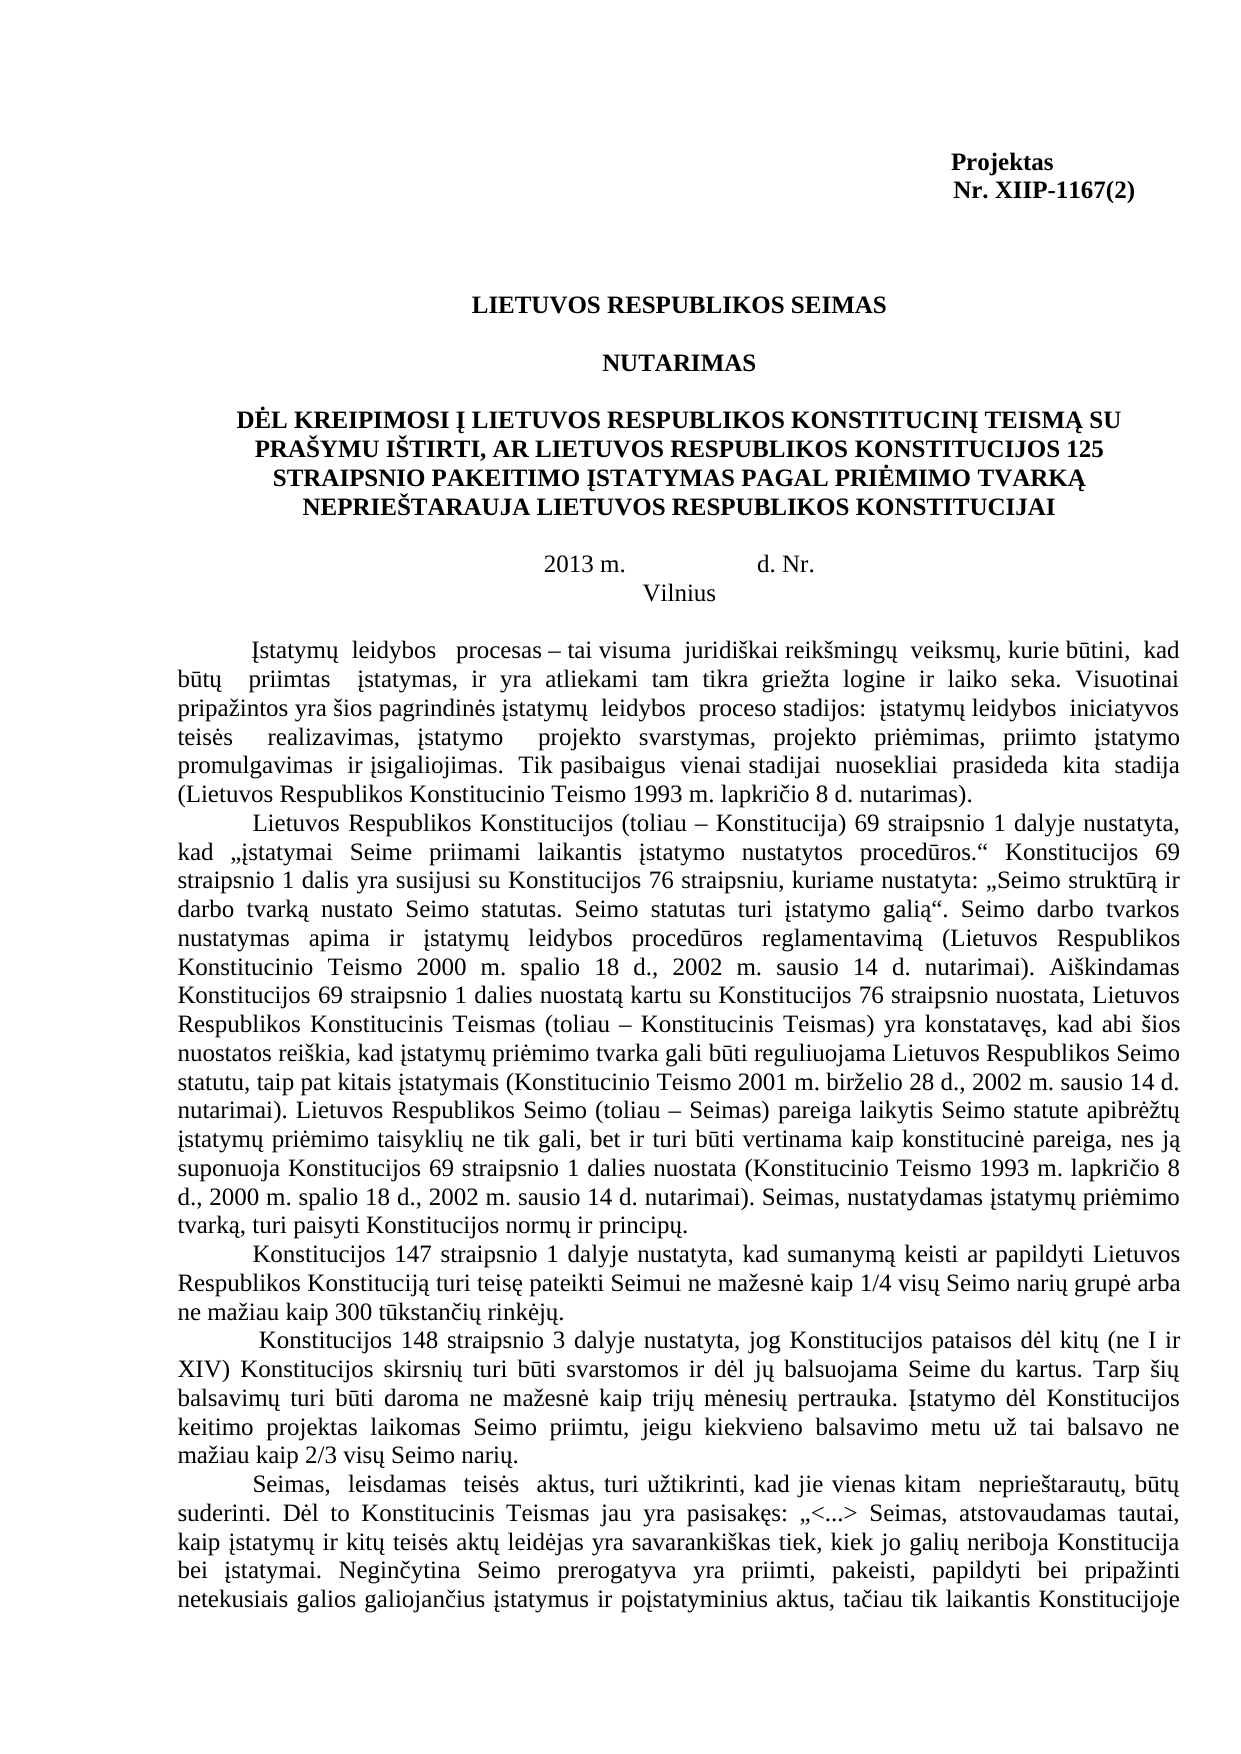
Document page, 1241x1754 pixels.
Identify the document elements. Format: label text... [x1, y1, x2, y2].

text Projektas [177, 147, 1181, 176]
text 2013 m. d. Nr. [177, 549, 1181, 578]
text Seimas, leisdamas teisės aktus, turi užtikrinti, kad jie vienas kitam neprieštarautų, būtų suderinti. Dėl to Konstitucinis Teismas jau yra pasisakęs: „<...> Seimas, atstovaudamas tautai, kaip įstatymų ir kitų teisės aktų leidėjas yra savarankiškas tiek, kiek jo galių neriboja Konstitucija bei įstatymai. Neginčytina Seimo prerogatyva yra priimti, pakeisti, papildyti bei pripažinti netekusiais galios galiojančius įstatymus ir poįstatyminius aktus, tačiau tik laikantis Konstitucijoje [177, 1469, 1181, 1613]
text Lietuvos Respublikos Konstitucijos (toliau – Konstitucija) 69 straipsnio 1 dalyje nustatyta, kad „įstatymai Seime priimami laikantis įstatymo nustatytos procedūros.“ Konstitucijos 69 straipsnio 1 dalis yra susijusi su Konstitucijos 76 straipsniu, kuriame nustatyta: „Seimo struktūrą ir darbo tvarką nustato Seimo statutas. Seimo statutas turi įstatymo galią“. Seimo darbo tvarkos nustatymas apima ir įstatymų leidybos procedūros reglamentavimą (Lietuvos Respublikos Konstitucinio Teismo 2000 m. spalio 18 d., 2002 m. sausio 14 d. nutarimai). Aiškindamas Konstitucijos 69 straipsnio 1 dalies nuostatą kartu su Konstitucijos 76 straipsnio nuostata, Lietuvos Respublikos Konstitucinis Teismas (toliau – Konstitucinis Teismas) yra konstatavęs, kad abi šios nuostatos reiškia, kad įstatymų priėmimo tvarka gali būti reguliuojama Lietuvos Respublikos Seimo statutu, taip pat kitais įstatymais (Konstitucinio Teismo 2001 m. birželio 28 d., 2002 m. sausio 14 d. nutarimai). Lietuvos Respublikos Seimo (toliau – Seimas) pareiga laikytis Seimo statute apibrėžtų įstatymų priėmimo taisyklių ne tik gali, bet ir turi būti vertinama kaip konstitucinė pareiga, nes ją suponuoja Konstitucijos 69 straipsnio 1 dalies nuostata (Konstitucinio Teismo 1993 m. lapkričio 8 d., 2000 m. spalio 18 d., 2002 m. sausio 14 d. nutarimai). Seimas, nustatydamas įstatymų priėmimo tvarką, turi paisyti Konstitucijos normų ir principų. [177, 808, 1181, 1239]
text Konstitucijos 148 straipsnio 3 dalyje nustatyta, jog Konstitucijos pataisos dėl kitų (ne I ir XIV) Konstitucijos skirsnių turi būti svarstomos ir dėl jų balsuojama Seime du kartus. Tarp šių balsavimų turi būti daroma ne mažesnė kaip trijų mėnesių pertrauka. Įstatymo dėl Konstitucijos keitimo projektas laikomas Seimo priimtu, jeigu kiekvieno balsavimo metu už tai balsavo ne mažiau kaip 2/3 visų Seimo narių. [177, 1326, 1181, 1469]
text Vilnius [177, 578, 1181, 607]
text Konstitucijos 147 straipsnio 1 dalyje nustatyta, kad sumanymą keisti ar papildyti Lietuvos Respublikos Konstituciją turi teisę pateikti Seimui ne mažesnė kaip 1/4 visų Seimo narių grupė arba ne mažiau kaip 300 tūkstančių rinkėjų. [177, 1239, 1181, 1326]
text NUTARIMAS [177, 348, 1181, 377]
text DĖL KREIPIMOSI Į LIETUVOS RESPUBLIKOS KONSTITUCINĮ TEISMĄ SU PRAŠYMU IŠTIRTI, AR lietuvos Respublikos Konstitucijos 125 straipsnio pakeitimo įstatymas pagal priėmimo tvarką neprieštarauja Lietuvos Respublikos Konstitucijai [177, 406, 1181, 521]
text Nr. XIIP-1167(2) [177, 176, 1181, 204]
text Įstatymų leidybos procesas – tai visuma juridiškai reikšmingų veiksmų, kurie būtini, kad būtų priimtas įstatymas, ir yra atliekami tam tikra griežta logine ir laiko seka. Visuotinai pripažintos yra šios pagrindinės įstatymų leidybos proceso stadijos: įstatymų leidybos iniciatyvos teisės realizavimas, įstatymo projekto svarstymas, projekto priėmimas, priimto įstatymo promulgavimas ir įsigaliojimas. Tik pasibaigus vienai stadijai nuosekliai prasideda kita stadija (Lietuvos Respublikos Konstitucinio Teismo 1993 m. lapkričio 8 d. nutarimas). [177, 636, 1181, 808]
text LIETUVOS RESPUBLIKOS SEIMAS [177, 291, 1181, 319]
